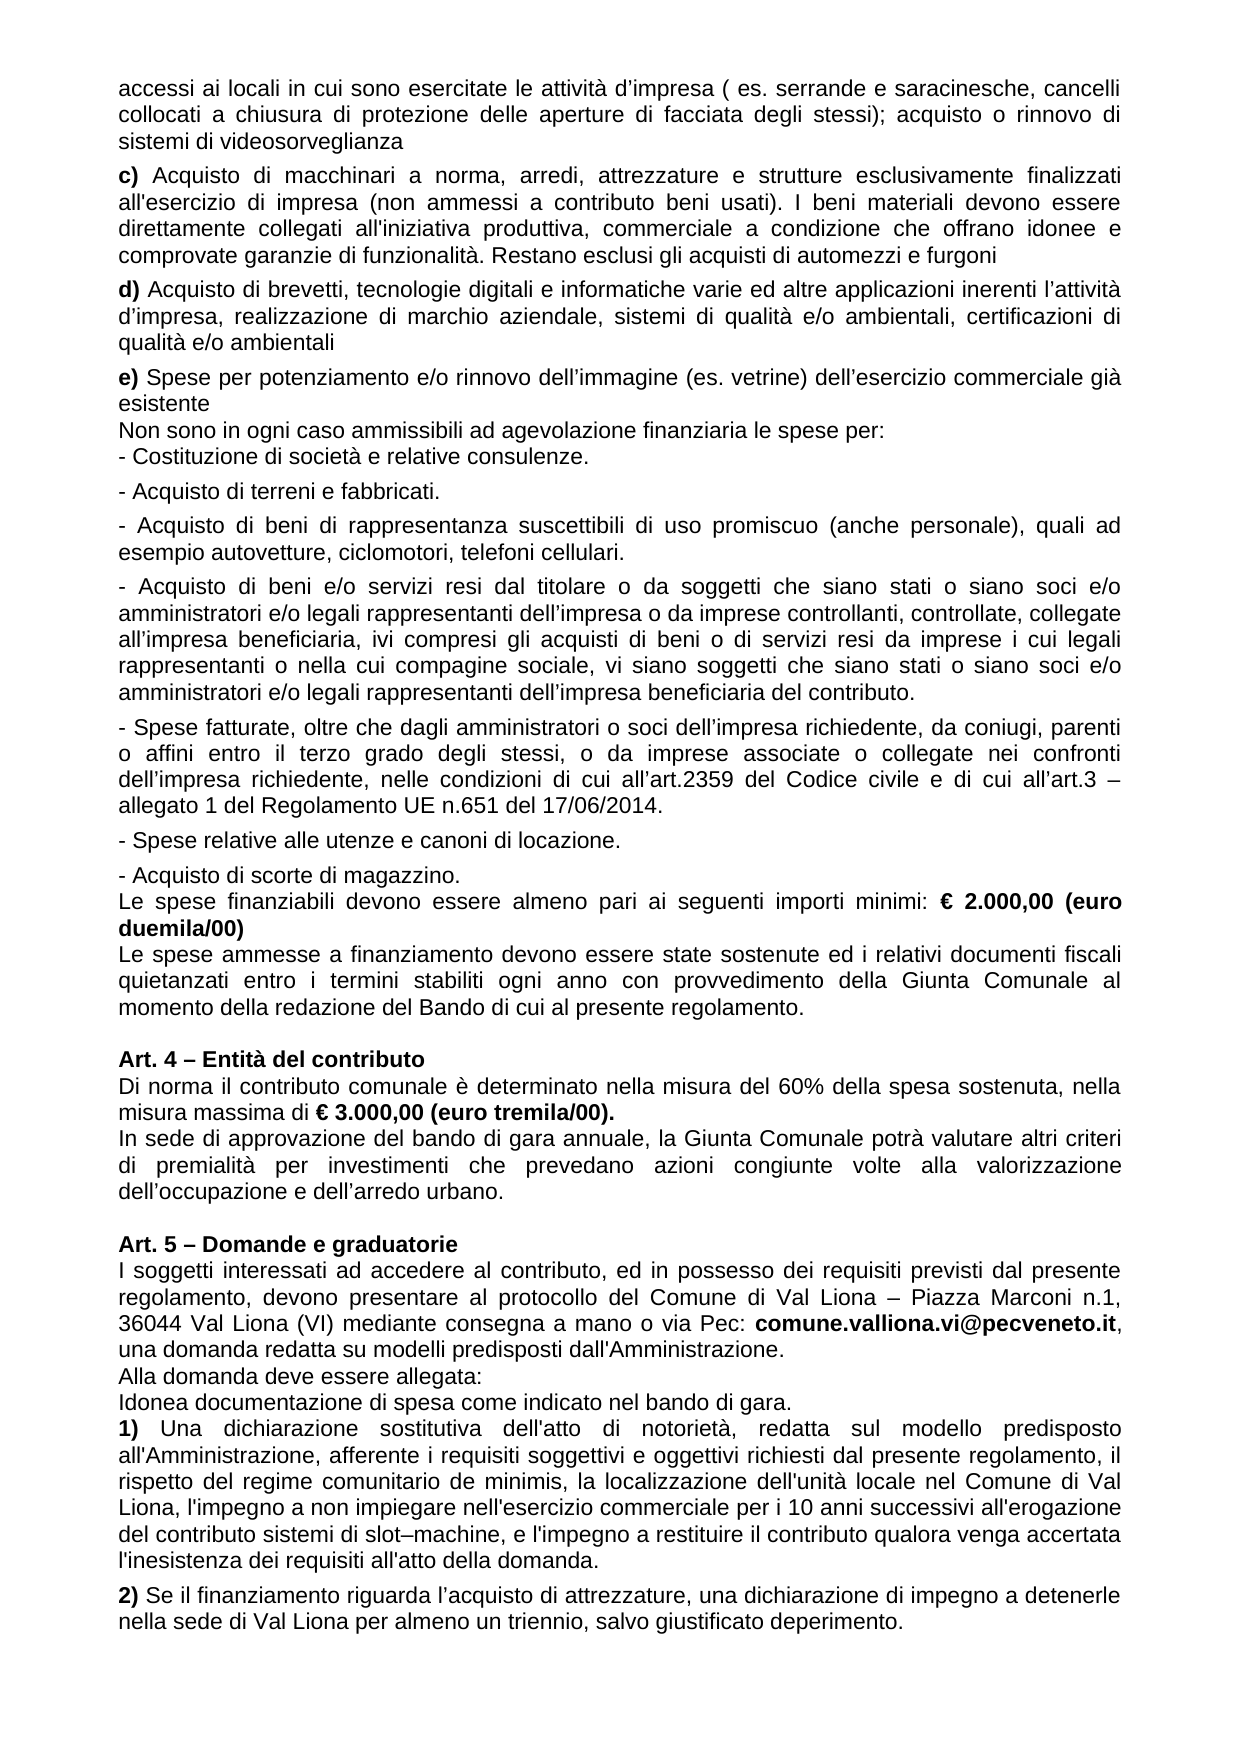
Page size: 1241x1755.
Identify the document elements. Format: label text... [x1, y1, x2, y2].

text Alla domanda deve essere allegata: [118, 1363, 1122, 1389]
text Idonea documentazione di spesa come indicato nel bando di gara. [118, 1389, 1122, 1415]
text d) Acquisto di brevetti, tecnologie digitali e informatiche varie ed altre applicazioni inerenti l’attività d’impresa, realizzazione di marchio aziendale, sistemi di qualità e/o ambientali, certificazioni di qualità e/o ambientali [118, 276, 1122, 355]
text e) Spese per potenziamento e/o rinnovo dell’immagine (es. vetrine) dell’esercizio commerciale già esistente [118, 364, 1122, 417]
text Di norma il contributo comunale è determinato nella misura del 60% della spesa sostenuta, nella misura massima di € 3.000,00 (euro tremila/00). [118, 1073, 1122, 1125]
text - Acquisto di terreni e fabbricati. [118, 478, 1122, 504]
text Le spese finanziabili devono essere almeno pari ai seguenti importi minimi: € 2.000,00 (euro duemila/00) [118, 888, 1122, 941]
text - Acquisto di scorte di magazzino. [118, 862, 1122, 888]
text In sede di approvazione del bando di gara annuale, la Giunta Comunale potrà valutare altri criteri di premialità per investimenti che prevedano azioni congiunte volte alla valorizzazione dell’occupazione e dell’arredo urbano. [118, 1125, 1122, 1204]
text - Spese relative alle utenze e canoni di locazione. [118, 827, 1122, 853]
text - Acquisto di beni di rappresentanza suscettibili di uso promiscuo (anche personale), quali ad esempio autovetture, ciclomotori, telefoni cellulari. [118, 512, 1122, 565]
text Le spese ammesse a finanziamento devono essere state sostenute ed i relativi documenti fiscali quietanzati entro i termini stabiliti ogni anno con provvedimento della Giunta Comunale al momento della redazione del Bando di cui al presente regolamento. [118, 941, 1122, 1020]
text c) Acquisto di macchinari a norma, arredi, attrezzature e strutture esclusivamente finalizzati all'esercizio di impresa (non ammessi a contributo beni usati). I beni materiali devono essere direttamente collegati all'iniziativa produttiva, commerciale a condizione che offrano idonee e comprovate garanzie di funzionalità. Restano esclusi gli acquisti di automezzi e furgoni [118, 162, 1122, 268]
text Art. 4 – Entità del contributo [118, 1046, 1122, 1073]
text Art. 5 – Domande e graduatorie [118, 1231, 1122, 1257]
text 2) Se il finanziamento riguarda l’acquisto di attrezzature, una dichiarazione di impegno a detenerle nella sede di Val Liona per almeno un triennio, salvo giustificato deperimento. [118, 1582, 1122, 1634]
text I soggetti interessati ad accedere al contributo, ed in possesso dei requisiti previsti dal presente regolamento, devono presentare al protocollo del Comune di Val Liona – Piazza Marconi n.1, 36044 Val Liona (VI) mediante consegna a mano o via Pec: comune.valliona.vi@pecveneto.it, una domanda redatta su modelli predisposti dall'Amministrazione. [118, 1257, 1122, 1363]
text 1) Una dichiarazione sostitutiva dell'atto di notorietà, redatta sul modello predisposto all'Amministrazione, afferente i requisiti soggettivi e oggettivi richiesti dal presente regolamento, il rispetto del regime comunitario de minimis, la localizzazione dell'unità locale nel Comune di Val Liona, l'impegno a non impiegare nell'esercizio commerciale per i 10 anni successivi all'erogazione del contributo sistemi di slot–machine, e l'impegno a restituire il contributo qualora venga accertata l'inesistenza dei requisiti all'atto della domanda. [118, 1415, 1122, 1573]
text - Costituzione di società e relative consulenze. [118, 443, 1122, 469]
text Non sono in ogni caso ammissibili ad agevolazione finanziaria le spese per: [118, 417, 1122, 443]
text - Spese fatturate, oltre che dagli amministratori o soci dell’impresa richiedente, da coniugi, parenti o affini entro il terzo grado degli stessi, o da imprese associate o collegate nei confronti dell’impresa richiedente, nelle condizioni di cui all’art.2359 del Codice civile e di cui all’art.3 – allegato 1 del Regolamento UE n.651 del 17/06/2014. [118, 713, 1122, 819]
text accessi ai locali in cui sono esercitate le attività d’impresa ( es. serrande e saracinesche, cancelli collocati a chiusura di protezione delle aperture di facciata degli stessi); acquisto o rinnovo di sistemi di videosorveglianza [118, 75, 1122, 154]
text - Acquisto di beni e/o servizi resi dal titolare o da soggetti che siano stati o siano soci e/o amministratori e/o legali rappresentanti dell’impresa o da imprese controllanti, controllate, collegate all’impresa beneficiaria, ivi compresi gli acquisti di beni o di servizi resi da imprese i cui legali rappresentanti o nella cui compagine sociale, vi siano soggetti che siano stati o siano soci e/o amministratori e/o legali rappresentanti dell’impresa beneficiaria del contributo. [118, 573, 1122, 705]
